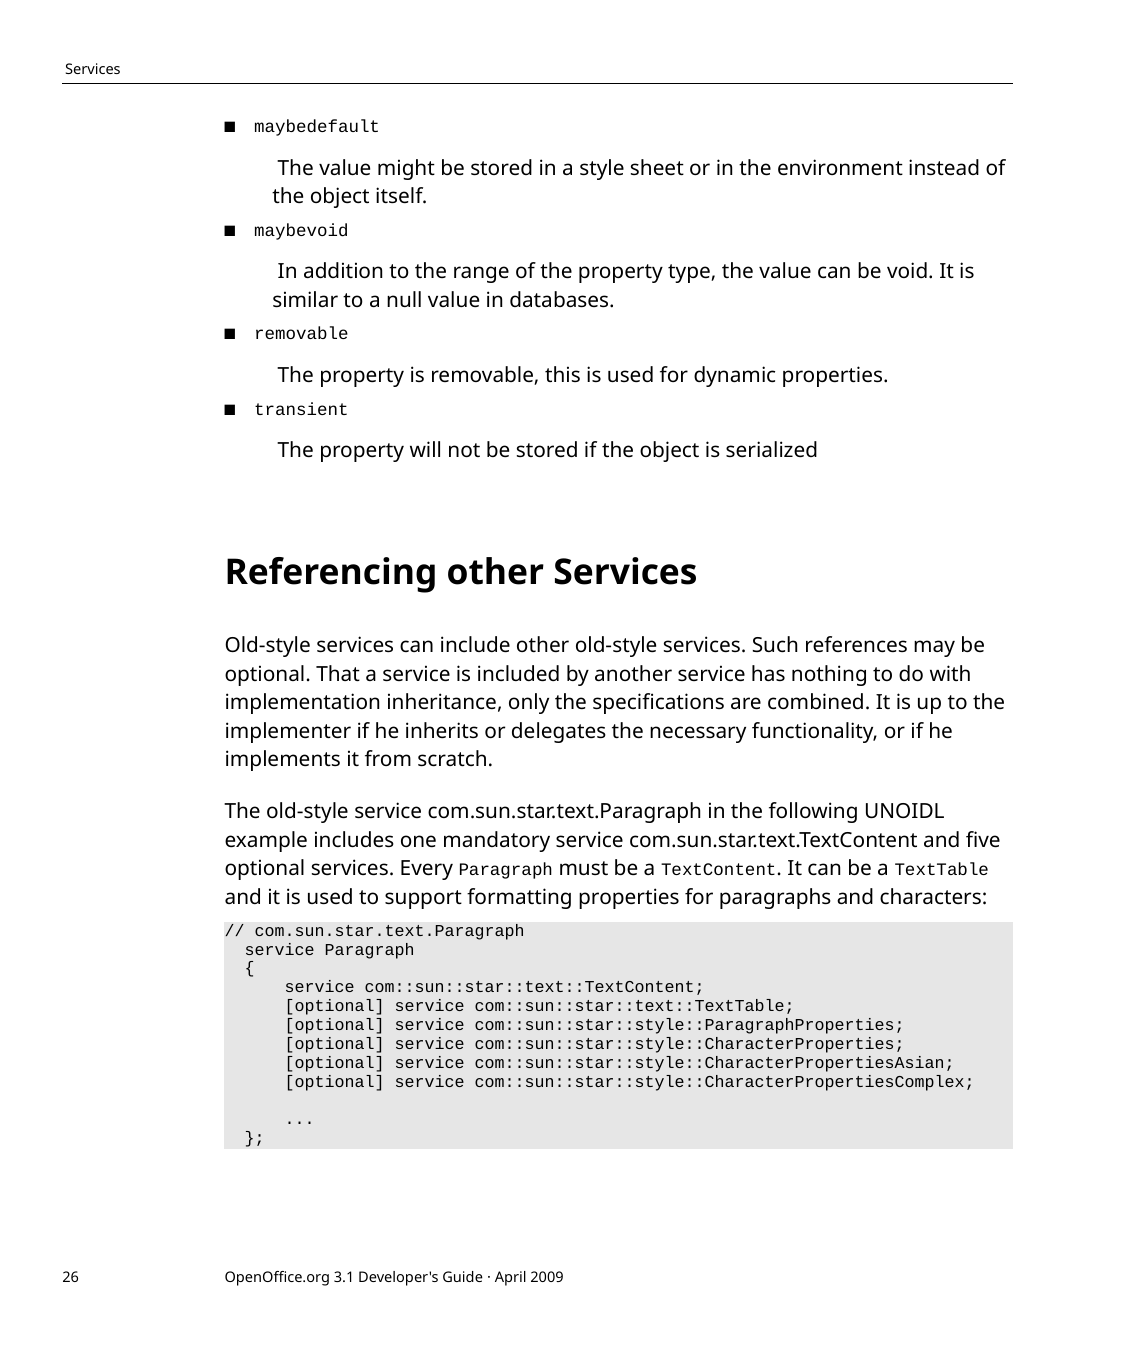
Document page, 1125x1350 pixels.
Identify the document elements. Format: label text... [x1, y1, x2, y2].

list maybedefault [224, 118, 1013, 138]
list transient [224, 401, 1013, 420]
list maybevoid [224, 222, 1013, 242]
text // com.sun.star.text.Paragraph service Paragraph { service com::sun::star::text::TextContent; [optional] service com::sun::star::text::TextTable; [optional] service com::sun::star::style::ParagraphProperties; [optional] service com::sun::star::style::CharacterProperties; [optional] service com::sun::star::style::CharacterPropertiesAsian; [optional] service com::sun::star::style::CharacterPropertiesComplex; ... }; [224, 922, 1013, 1149]
list The property will not be stored if the object is serialized [272, 435, 1013, 464]
text The old-style service com.sun.star.text.Paragraph in the following UNOIDL example includes one mandatory service com.sun.star.text.TextContent and five optional services. Every Paragraph must be a TextContent. It can be a TextTable and it is used to support formatting properties for paragraphs and characters: [224, 797, 1013, 910]
text Old-style services can include other old-style services. Such references may be optional. That a service is included by another service has nothing to do with implementation inheritance, only the specifications are combined. It is up to the implementer if he inherits or delegates the necessary functionality, or if he implements it from scratch. [224, 631, 1013, 773]
subtitle Referencing other Services [224, 547, 1013, 595]
list The value might be stored in a style sheet or in the environment instead of the object itself. [272, 153, 1013, 210]
list The property is removable, this is used for dynamic properties. [272, 360, 1013, 389]
list In addition to the range of the property type, the value can be void. It is similar to a null value in databases. [272, 257, 1013, 313]
list removable [224, 325, 1013, 345]
